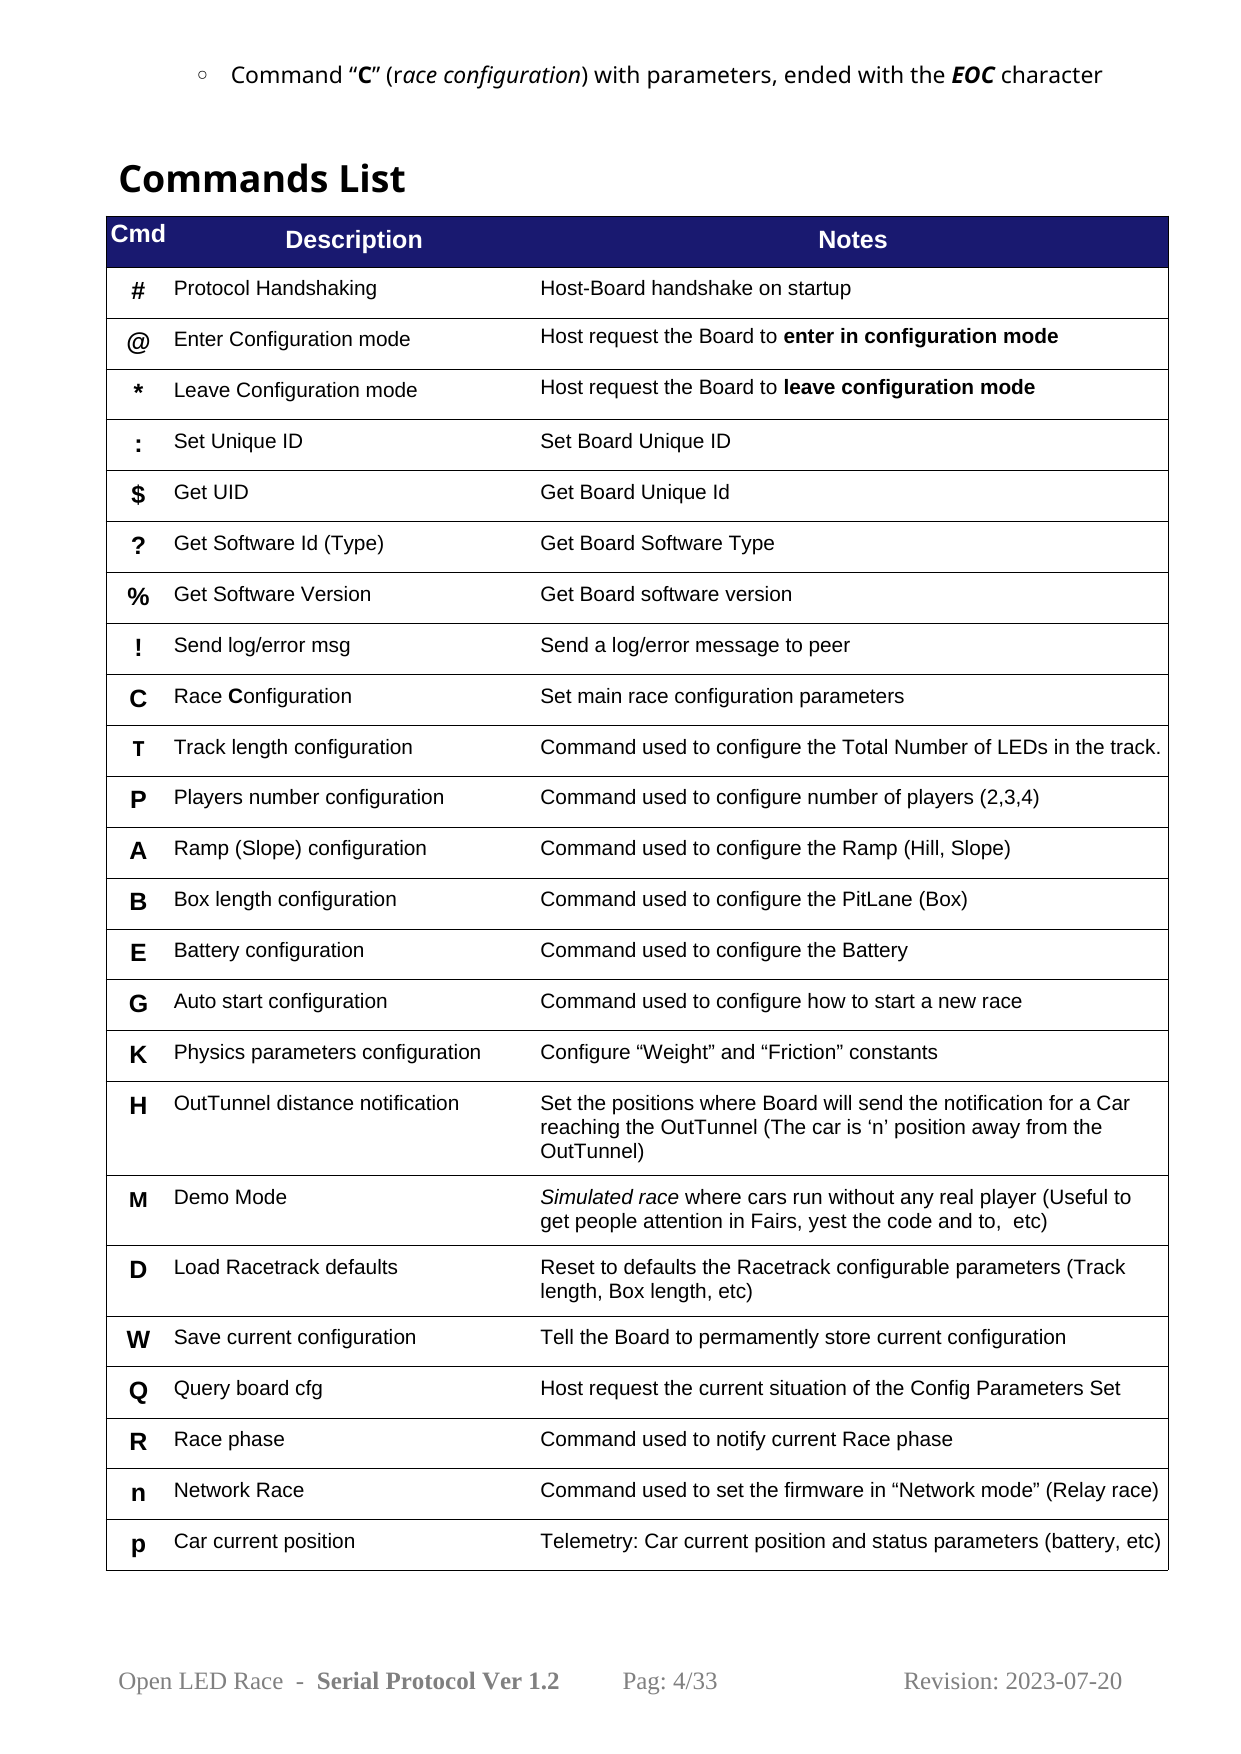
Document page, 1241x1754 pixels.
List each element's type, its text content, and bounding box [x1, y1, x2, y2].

table_cell Configure “Weight” and “Friction” constants [537, 1031, 1168, 1081]
table_cell E [107, 930, 171, 979]
table_cell Box length configuration [171, 879, 537, 928]
table_cell % [107, 573, 171, 623]
table_cell p [107, 1520, 171, 1570]
table_cell Race Configuration [171, 675, 537, 725]
table_cell R [107, 1419, 171, 1468]
table_cell Command used to configure the Ramp (Hill, Slope) [537, 828, 1168, 877]
table_cell Tell the Board to permamently store current configuration [537, 1317, 1168, 1366]
table_cell H [107, 1082, 171, 1175]
table_cell Get UID [171, 471, 537, 521]
table_cell Command used to configure number of players (2,3,4) [537, 777, 1168, 827]
table_cell Race phase [171, 1419, 537, 1468]
table_cell C [107, 675, 171, 725]
table_cell Get Board Unique Id [537, 471, 1168, 521]
table_cell * [107, 370, 171, 419]
table_cell Host request the Board to leave configuration mode [537, 370, 1168, 419]
table_cell Protocol Handshaking [171, 268, 537, 317]
table_cell Ramp (Slope) configuration [171, 828, 537, 877]
table_cell Get Software Version [171, 573, 537, 623]
table_cell : [107, 420, 171, 470]
table_header Cmd [107, 217, 171, 267]
table_cell P [107, 777, 171, 827]
table_cell ! [107, 624, 171, 674]
table_cell n [107, 1469, 171, 1519]
table_cell K [107, 1031, 171, 1081]
table_cell OutTunnel distance notification [171, 1082, 537, 1175]
table_cell Network Race [171, 1469, 537, 1519]
table_cell Command used to configure the Total Number of LEDs in the track. [537, 726, 1168, 776]
table_cell Leave Configuration mode [171, 370, 537, 419]
table_header Notes [537, 217, 1168, 267]
table_cell G [107, 980, 171, 1030]
table_cell M [107, 1176, 171, 1245]
table_cell Get Software Id (Type) [171, 522, 537, 572]
table_cell @ [107, 319, 171, 368]
table_cell Auto start configuration [171, 980, 537, 1030]
table_cell Command used to configure how to start a new race [537, 980, 1168, 1030]
table_cell Set main race configuration parameters [537, 675, 1168, 725]
table_cell Send log/error msg [171, 624, 537, 674]
table_cell Reset to defaults the Racetrack configurable parameters (Track length, Box length, etc) [537, 1246, 1168, 1316]
table_cell ? [107, 522, 171, 572]
table_cell Set the positions where Board will send the notification for a Car reaching the OutTunnel (The car is ‘n’ position away from the OutTunnel) [537, 1082, 1168, 1175]
table_cell W [107, 1317, 171, 1366]
table_cell Track length configuration [171, 726, 537, 776]
table_cell D [107, 1246, 171, 1316]
table_cell Command used to configure the PitLane (Box) [537, 879, 1168, 928]
table_cell Load Racetrack defaults [171, 1246, 537, 1316]
table_cell Demo Mode [171, 1176, 537, 1245]
table_cell Enter Configuration mode [171, 319, 537, 368]
table_cell A [107, 828, 171, 877]
table_cell Query board cfg [171, 1367, 537, 1417]
table_cell Telemetry: Car current position and status parameters (battery, etc) [537, 1520, 1168, 1570]
table_cell $ [107, 471, 171, 521]
table_cell Host request the Board to enter in configuration mode [537, 319, 1168, 368]
table_cell # [107, 268, 171, 317]
table_cell Car current position [171, 1520, 537, 1570]
table_cell Set Board Unique ID [537, 420, 1168, 470]
table_cell B [107, 879, 171, 928]
table_cell T [107, 726, 171, 776]
table_cell Save current configuration [171, 1317, 537, 1366]
table_cell Physics parameters configuration [171, 1031, 537, 1081]
table_cell Host request the current situation of the Config Parameters Set [537, 1367, 1168, 1417]
table_cell Q [107, 1367, 171, 1417]
table_cell Command used to set the firmware in “Network mode” (Relay race) [537, 1469, 1168, 1519]
table_cell Command used to notify current Race phase [537, 1419, 1168, 1468]
table_cell Host-Board handshake on startup [537, 268, 1168, 317]
table_header Description [171, 217, 537, 267]
table_cell Command used to configure the Battery [537, 930, 1168, 979]
table_cell Battery configuration [171, 930, 537, 979]
table_cell Get Board Software Type [537, 522, 1168, 572]
table_cell Players number configuration [171, 777, 537, 827]
table_cell Get Board software version [537, 573, 1168, 623]
table_cell Simulated race where cars run without any real player (Useful to get people attention in Fairs, yest the code and to, etc) [537, 1176, 1168, 1245]
list Command “C” (race configuration) with parameters, ended with the EOC character [193, 59, 1181, 90]
table_cell Set Unique ID [171, 420, 537, 470]
table_cell Send a log/error message to peer [537, 624, 1168, 674]
subtitle Commands List [118, 152, 1181, 203]
